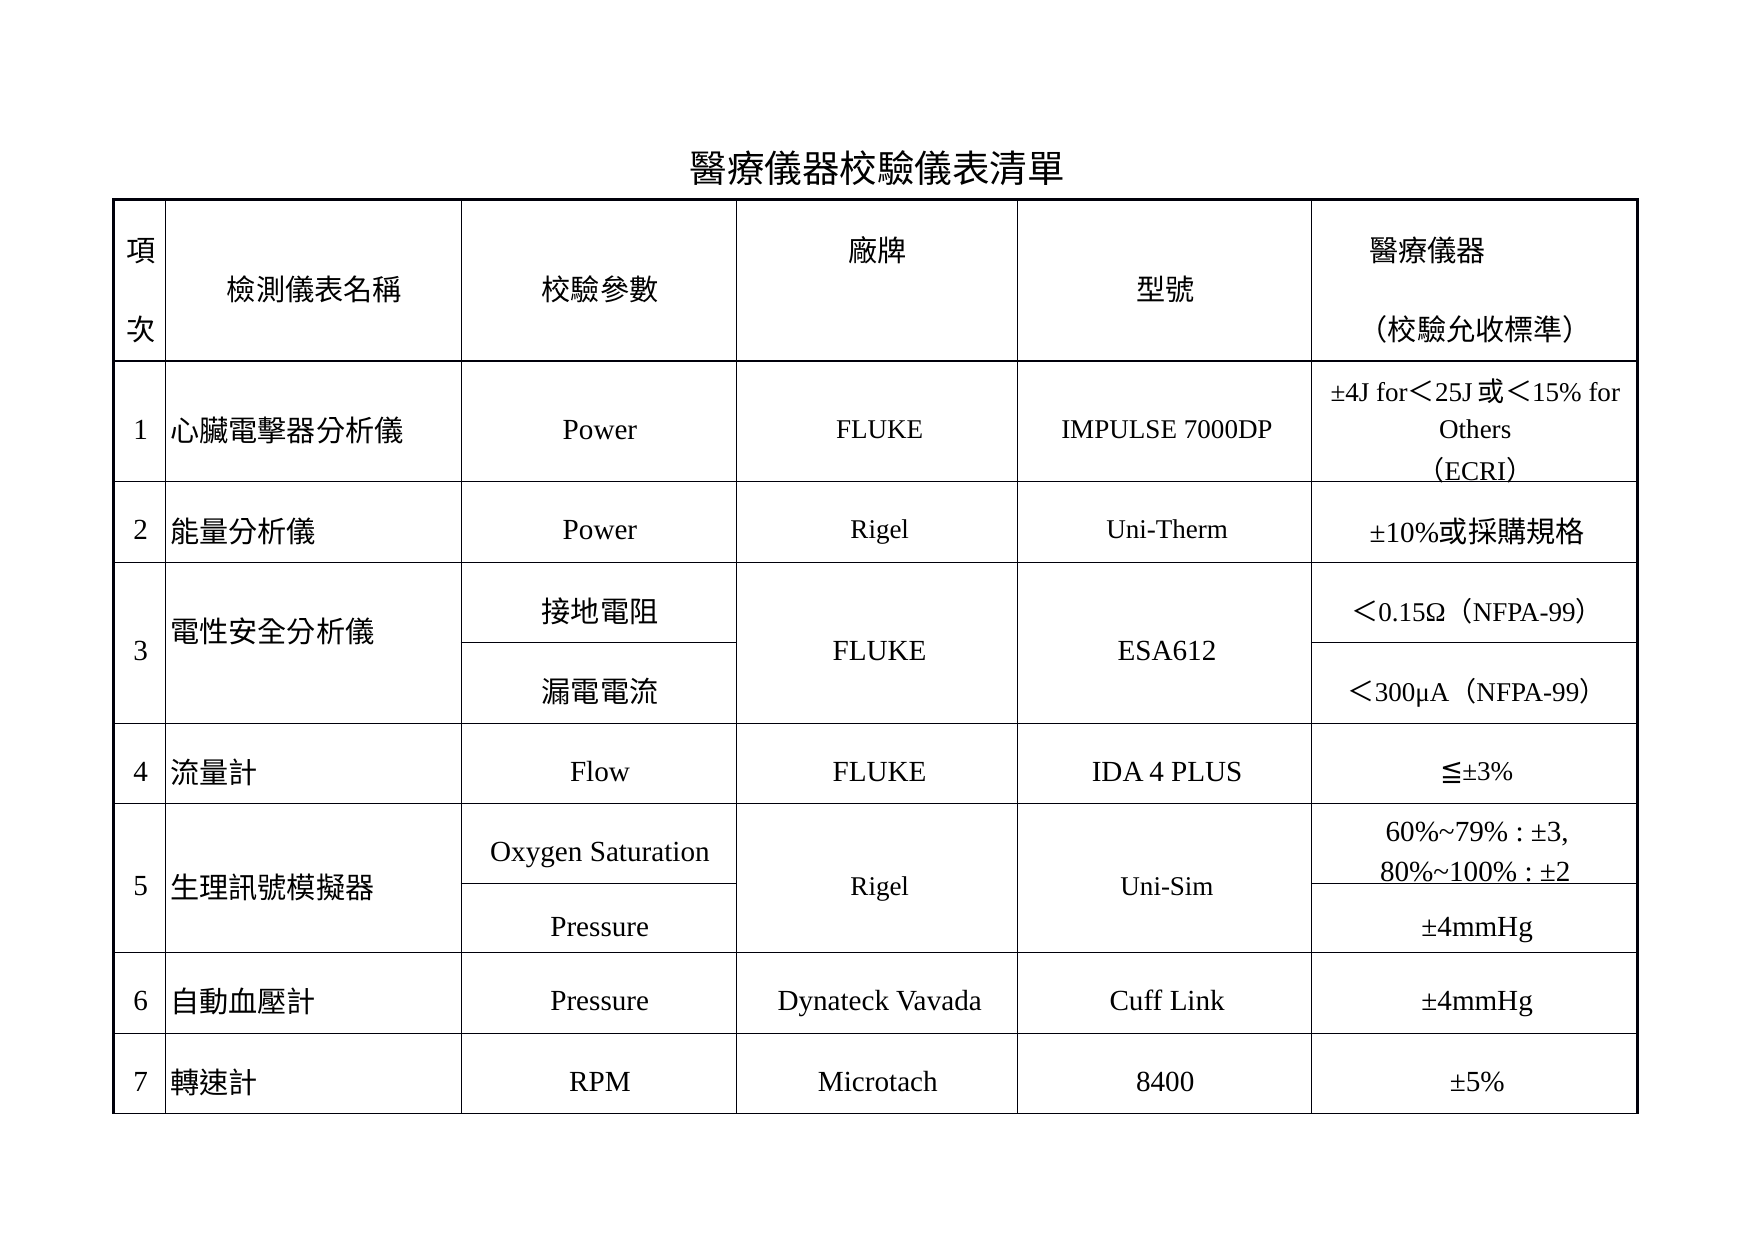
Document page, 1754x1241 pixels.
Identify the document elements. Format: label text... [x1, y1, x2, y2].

table_header 廠牌 [737, 201, 1017, 360]
table_cell 60%~79% : ±3, 80%~100% : ±2 [1312, 804, 1636, 883]
table_cell 自動血壓計 [166, 953, 461, 1032]
table_cell 轉速計 [166, 1034, 461, 1113]
table_cell Power [462, 482, 736, 562]
text 醫療儀器校驗儀表清單 [118, 119, 1636, 198]
table_cell 1 [115, 362, 165, 481]
table_cell Dynateck Vavada [737, 953, 1017, 1032]
table_cell 2 [115, 482, 165, 562]
table_cell RPM [462, 1034, 736, 1113]
table_cell FLUKE [737, 563, 1017, 722]
table_cell Rigel [737, 482, 1017, 562]
table_cell 漏電電流 [462, 643, 736, 722]
table_cell 電性安全分析儀 [166, 563, 461, 722]
table_cell IDA 4 PLUS [1018, 724, 1311, 803]
table_header 型號 [1018, 201, 1311, 360]
table_cell 接地電阻 [462, 563, 736, 642]
table_cell 能量分析儀 [166, 482, 461, 562]
table_cell 3 [115, 563, 165, 722]
table_cell 流量計 [166, 724, 461, 803]
table_cell Flow [462, 724, 736, 803]
table_cell Rigel [737, 804, 1017, 952]
table_cell Uni-Sim [1018, 804, 1311, 952]
table_cell Pressure [462, 953, 736, 1032]
table_cell 7 [115, 1034, 165, 1113]
table_cell IMPULSE 7000DP [1018, 362, 1311, 481]
table_cell ±10%或採購規格 [1312, 482, 1636, 562]
table_cell FLUKE [737, 362, 1017, 481]
table_cell Oxygen Saturation [462, 804, 736, 883]
table_cell 心臟電擊器分析儀 [166, 362, 461, 481]
table_cell 5 [115, 804, 165, 952]
table_cell ±4mmHg [1312, 953, 1636, 1032]
table_cell ±5% [1312, 1034, 1636, 1113]
table_cell 8400 [1018, 1034, 1311, 1113]
table_cell ESA612 [1018, 563, 1311, 722]
table_cell Pressure [462, 884, 736, 952]
table_cell ＜0.15Ω（NFPA-99） [1312, 563, 1636, 642]
table_header 醫療儀器 （校驗允收標準） [1312, 201, 1636, 360]
table_header 項次 [115, 201, 165, 360]
table_cell ≦±3% [1312, 724, 1636, 803]
table_cell ＜300μA（NFPA-99） [1312, 643, 1636, 722]
table_cell FLUKE [737, 724, 1017, 803]
table_cell ±4mmHg [1312, 884, 1636, 952]
table_cell Power [462, 362, 736, 481]
table_header 檢測儀表名稱 [166, 201, 461, 360]
table_cell 6 [115, 953, 165, 1032]
table_cell Microtach [737, 1034, 1017, 1113]
table_cell ±4J for＜25J或＜15% for Others （ECRI） [1312, 362, 1636, 481]
table_cell 4 [115, 724, 165, 803]
table_header 校驗參數 [462, 201, 736, 360]
table_cell Cuff Link [1018, 953, 1311, 1032]
table_cell 生理訊號模擬器 [166, 804, 461, 952]
table_cell Uni-Therm [1018, 482, 1311, 562]
